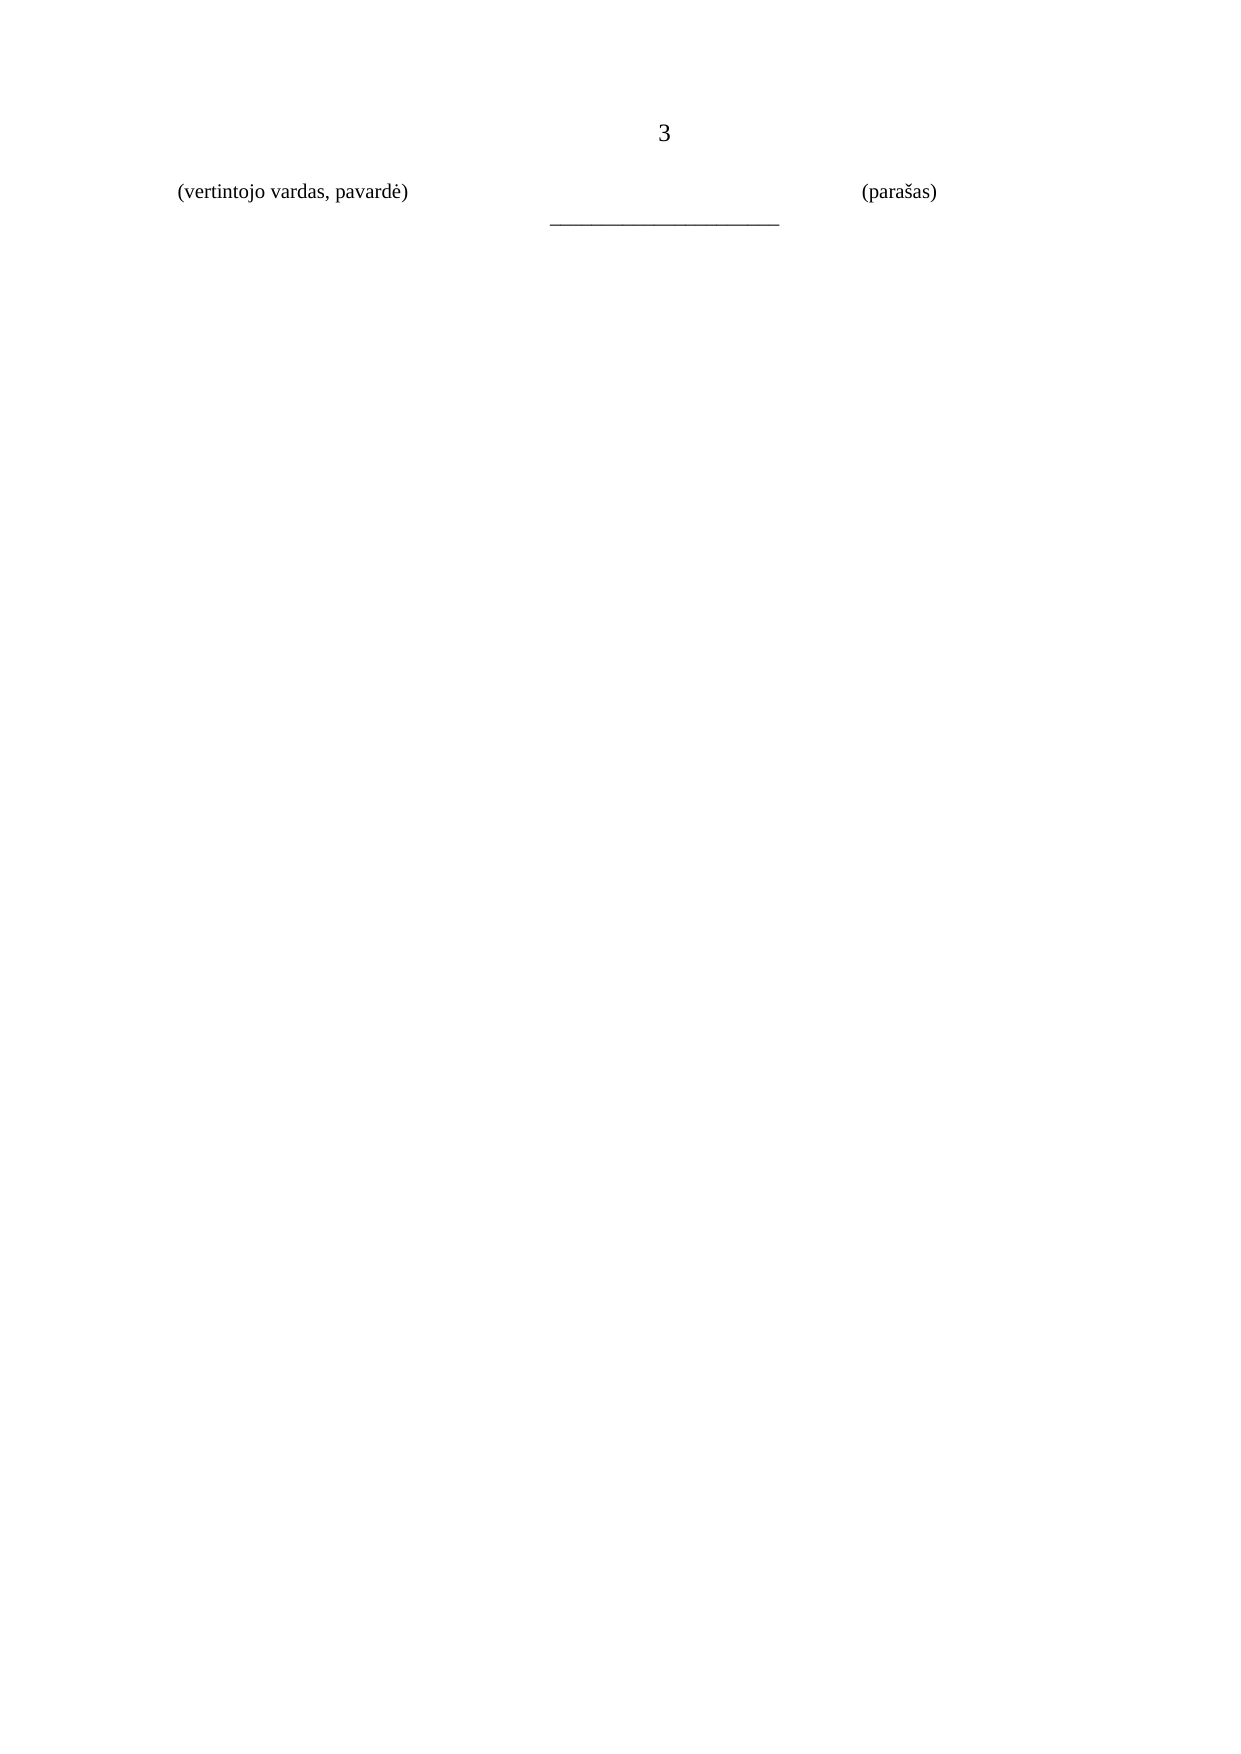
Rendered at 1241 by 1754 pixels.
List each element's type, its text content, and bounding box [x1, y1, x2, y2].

text ______________________ [177, 204, 1152, 228]
text (vertintojo vardas, pavardė) (parašas) [177, 176, 1152, 204]
